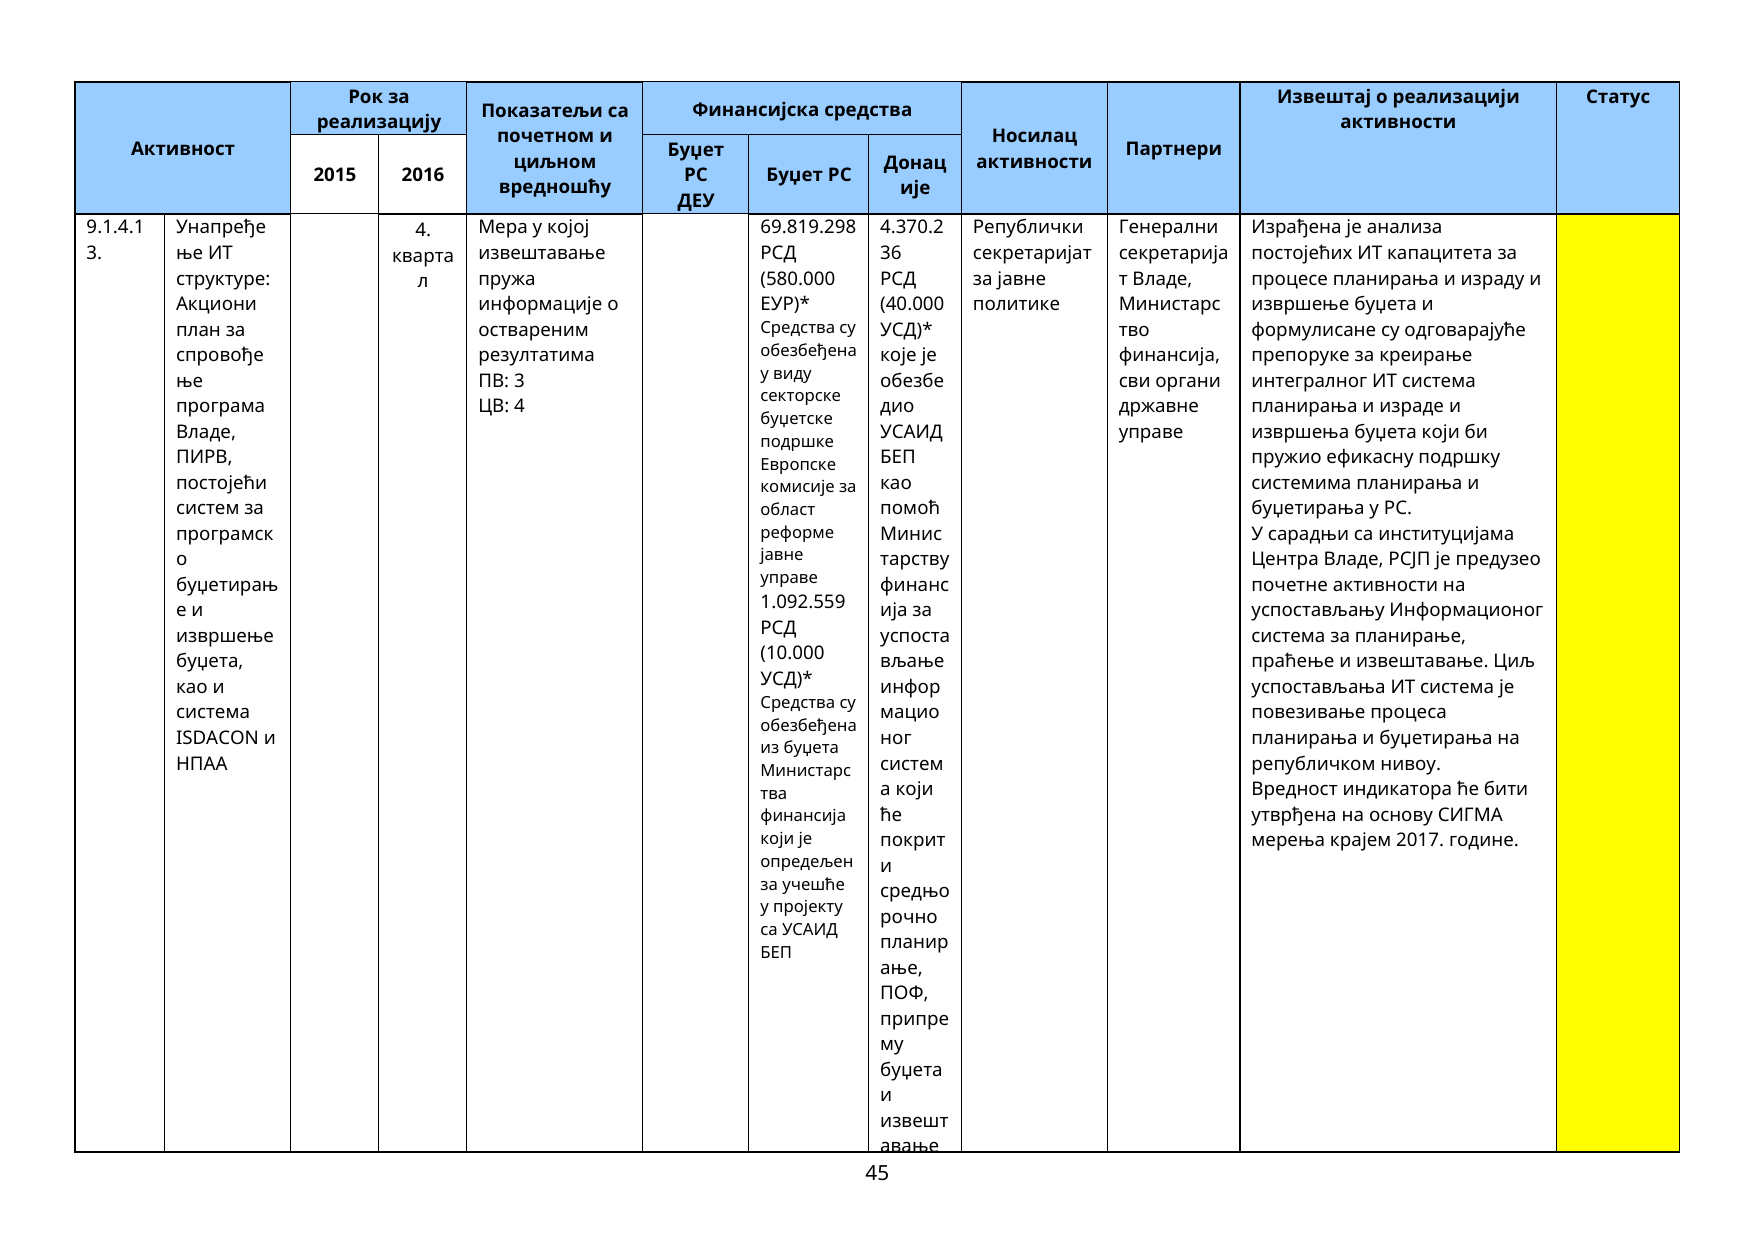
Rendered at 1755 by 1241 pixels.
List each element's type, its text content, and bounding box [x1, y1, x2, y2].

table_header Финансијска средства [643, 82, 961, 134]
table_cell [643, 214, 748, 1151]
table_cell 4. квартал [379, 215, 466, 1151]
table_cell [291, 214, 378, 1151]
table_cell Донације [869, 135, 961, 213]
table_cell 2015 [291, 135, 378, 213]
table_cell 9.1.4.13. [76, 215, 164, 1151]
table_header Показатељи са почетном и циљном вредношћу [467, 83, 642, 213]
table_cell Генерални секретаријат Владе, Министарство финансија, сви органи државне управе [1108, 215, 1239, 1151]
table_cell [1557, 134, 1679, 213]
table_cell Републички секретаријат за јавне политике [962, 215, 1107, 1151]
table_cell Израђена је анализa постојећих ИТ капацитета за процесе планирања и израду и извршење буџета и формулисане су одговарајуће препоруке за креирање интегралног ИТ система планирања и израде и извршења буџета који би пружио ефикасну подршку системима планирања и буџетирања у РС. У сарадњи са институцијама Центра Владе, РСЈП је предузео почетне активности на успостављању Информационог система за планирање, праћење и извештавање. Циљ успостављања ИТ система је повезивање процеса планирања и буџетирања на републичком нивоу. Вредност индикатора ће бити утврђена на основу СИГМА мерења крајем 2017. године. [1241, 215, 1556, 1151]
table_cell Унапређење ИТ структуре: Акциони план за спровођење програма Владе, ПИРВ, постојећи систем за програмско буџетирање и извршење буџета, као и система ISDACON и НПАА [165, 215, 290, 1151]
table_header Активност [76, 83, 290, 213]
table_cell Буџет РС ДЕУ [643, 135, 748, 213]
table_header Рок за реализацију [291, 82, 466, 134]
table_header Партнери [1108, 83, 1239, 213]
table_cell 69.819.298 РСД (580.000 ЕУР)* Средства су обезбеђена у виду секторске буџетске подршке Европске комисије за област реформе јавне управе 1.092.559 РСД (10.000 УСД)* Средства су обезбеђена из буџета Министарства финансија који је опредељен за учешће у пројекту са УСАИД БЕП [749, 215, 868, 1151]
table_cell Мера у којој извештавање пружа информације о оствареним резултатима ПВ: 3 ЦВ: 4 [467, 215, 642, 1151]
table_cell 2016 [379, 135, 466, 213]
table_cell 4.370.236 РСД (40.000 УСД)* које је обезбедио УСАИД БЕП као помоћ Министарству финансија за успостављање информационог система који ће покрити средњорочно планирање, ПОФ, припрему буџета и извештавање [869, 215, 961, 1151]
table_cell Буџет РС [749, 135, 868, 213]
table_header Статус [1557, 83, 1679, 134]
table_cell [1557, 215, 1679, 1151]
table_header Носилац активности [962, 83, 1107, 213]
table_header Извештај о реализацији активности [1241, 83, 1556, 213]
